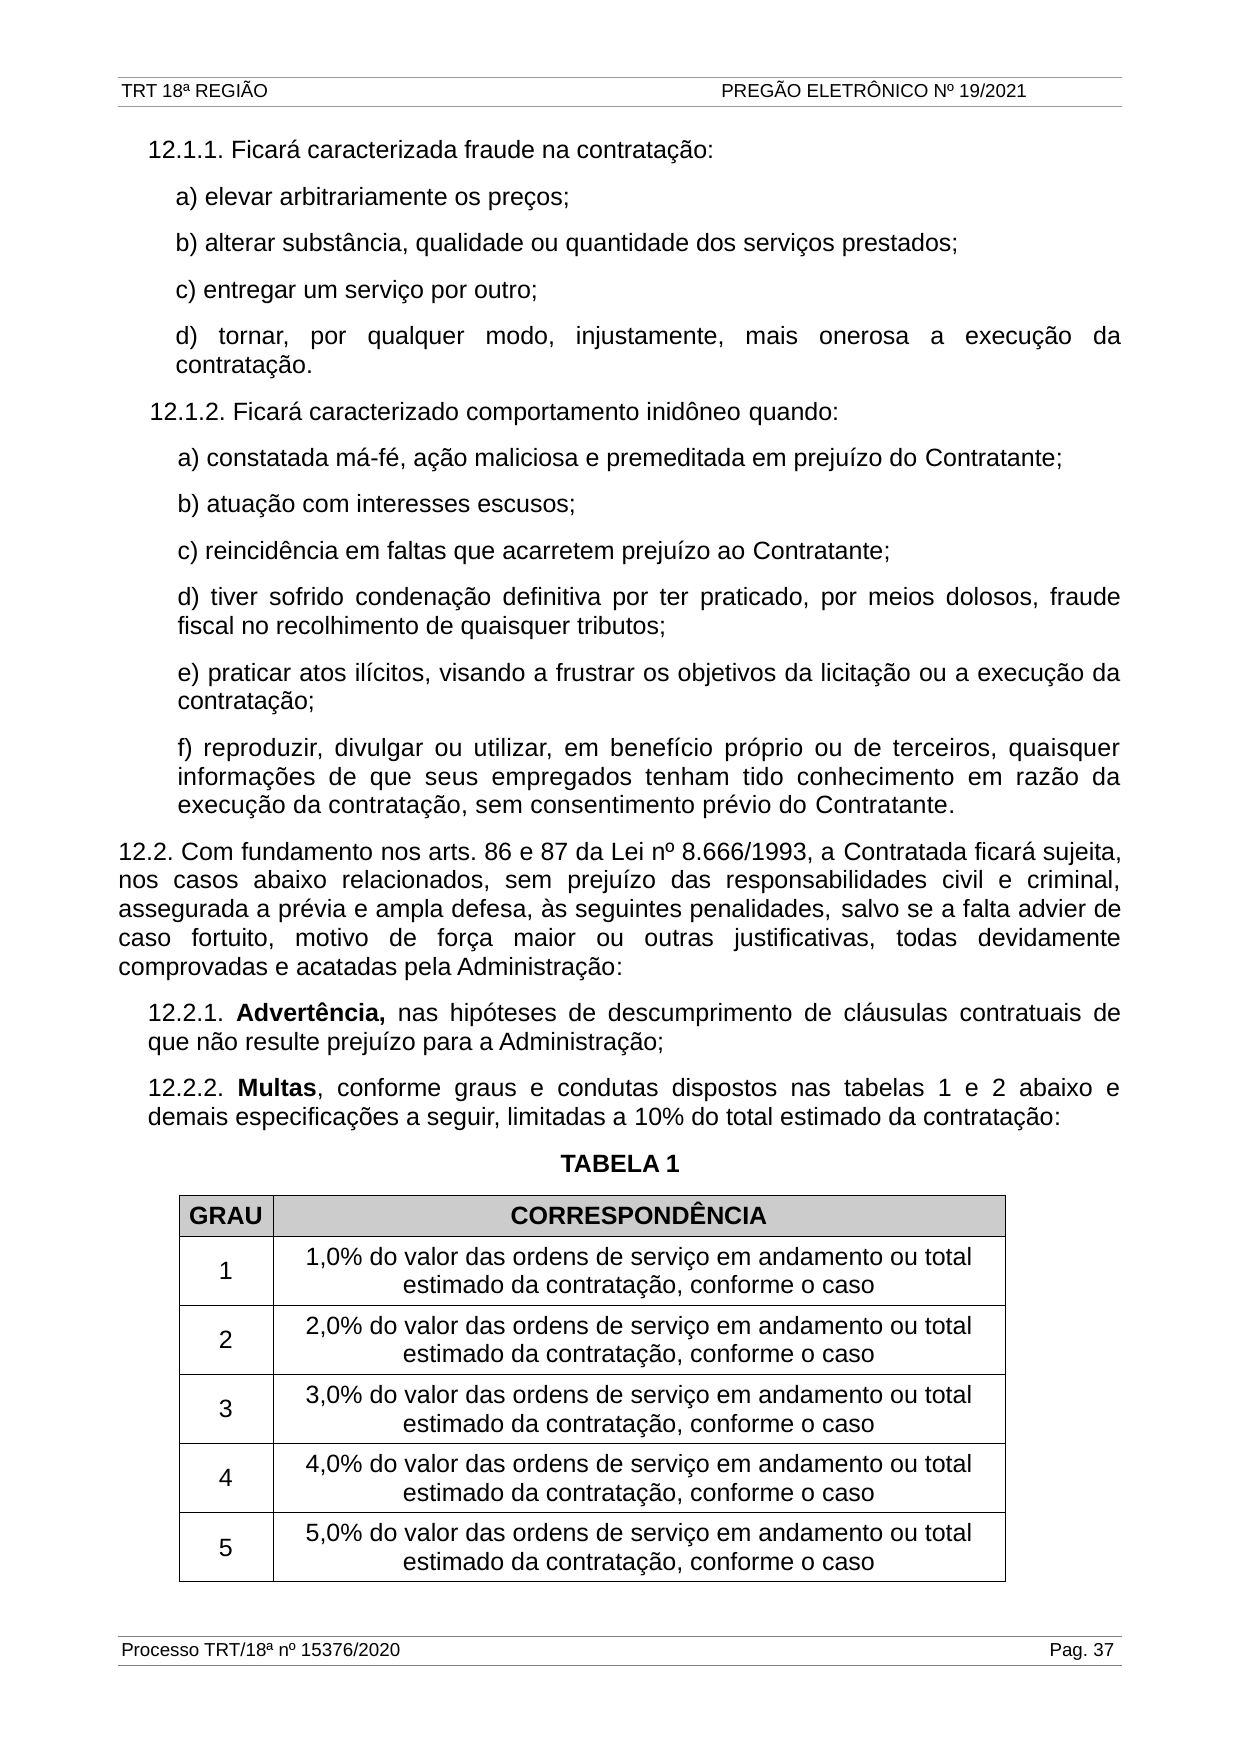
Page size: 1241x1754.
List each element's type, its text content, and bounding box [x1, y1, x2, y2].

table_cell 5 [180, 1513, 273, 1581]
text a) elevar arbitrariamente os preços; [175, 182, 1122, 211]
table_header GRAU [180, 1196, 273, 1236]
text d) tornar, por qualquer modo, injustamente, mais onerosa a execução da contratação. [175, 321, 1122, 379]
text b) atuação com interesses escusos; [177, 489, 1122, 518]
text e) praticar atos ilícitos, visando a frustrar os objetivos da licitação ou a execução da contratação; [177, 658, 1122, 715]
table_cell 4 [180, 1444, 273, 1512]
table_cell 1 [180, 1237, 273, 1305]
table_header CORRESPONDÊNCIA [274, 1196, 1005, 1236]
table_cell 4,0% do valor das ordens de serviço em andamento ou total estimado da contratação, conforme o caso [274, 1444, 1005, 1512]
table_cell 2,0% do valor das ordens de serviço em andamento ou total estimado da contratação, conforme o caso [274, 1306, 1005, 1374]
text c) entregar um serviço por outro; [175, 275, 1122, 304]
text 12.2. Com fundamento nos arts. 86 e 87 da Lei nº 8.666/1993, a Contratada ficará sujeita, nos casos abaixo relacionados, sem prejuízo das responsabilidades civil e criminal, assegurada a prévia e ampla defesa, às seguintes penalidades, salvo se a falta advier de caso fortuito, motivo de força maior ou outras justificativas, todas devidamente comprovadas e acatadas pela Administração: [118, 837, 1122, 981]
text 12.2.1. Advertência, nas hipóteses de descumprimento de cláusulas contratuais de que não resulte prejuízo para a Administração; [148, 998, 1122, 1056]
text 12.1.1. Ficará caracterizada fraude na contratação: [148, 136, 1122, 164]
text d) tiver sofrido condenação definitiva por ter praticado, por meios dolosos, fraude fiscal no recolhimento de quaisquer tributos; [177, 582, 1122, 640]
table_cell 3,0% do valor das ordens de serviço em andamento ou total estimado da contratação, conforme o caso [274, 1375, 1005, 1443]
table_cell 1,0% do valor das ordens de serviço em andamento ou total estimado da contratação, conforme o caso [274, 1237, 1005, 1305]
text 12.1.2. Ficará caracterizado comportamento inidôneo quando: [149, 397, 1122, 425]
table_cell 5,0% do valor das ordens de serviço em andamento ou total estimado da contratação, conforme o caso [274, 1513, 1005, 1581]
table_cell 3 [180, 1375, 273, 1443]
text c) reincidência em faltas que acarretem prejuízo ao Contratante; [177, 536, 1122, 565]
text TABELA 1 [118, 1149, 1122, 1177]
text b) alterar substância, qualidade ou quantidade dos serviços prestados; [175, 228, 1122, 257]
table_cell 2 [180, 1306, 273, 1374]
text f) reproduzir, divulgar ou utilizar, em benefício próprio ou de terceiros, quaisquer informações de que seus empregados tenham tido conhecimento em razão da execução da contratação, sem consentimento prévio do Contratante. [177, 733, 1122, 819]
text 12.2.2. Multas, conforme graus e condutas dispostos nas tabelas 1 e 2 abaixo e demais especificações a seguir, limitadas a 10% do total estimado da contratação: [148, 1073, 1122, 1131]
text a) constatada má-fé, ação maliciosa e premeditada em prejuízo do Contratante; [177, 443, 1122, 472]
